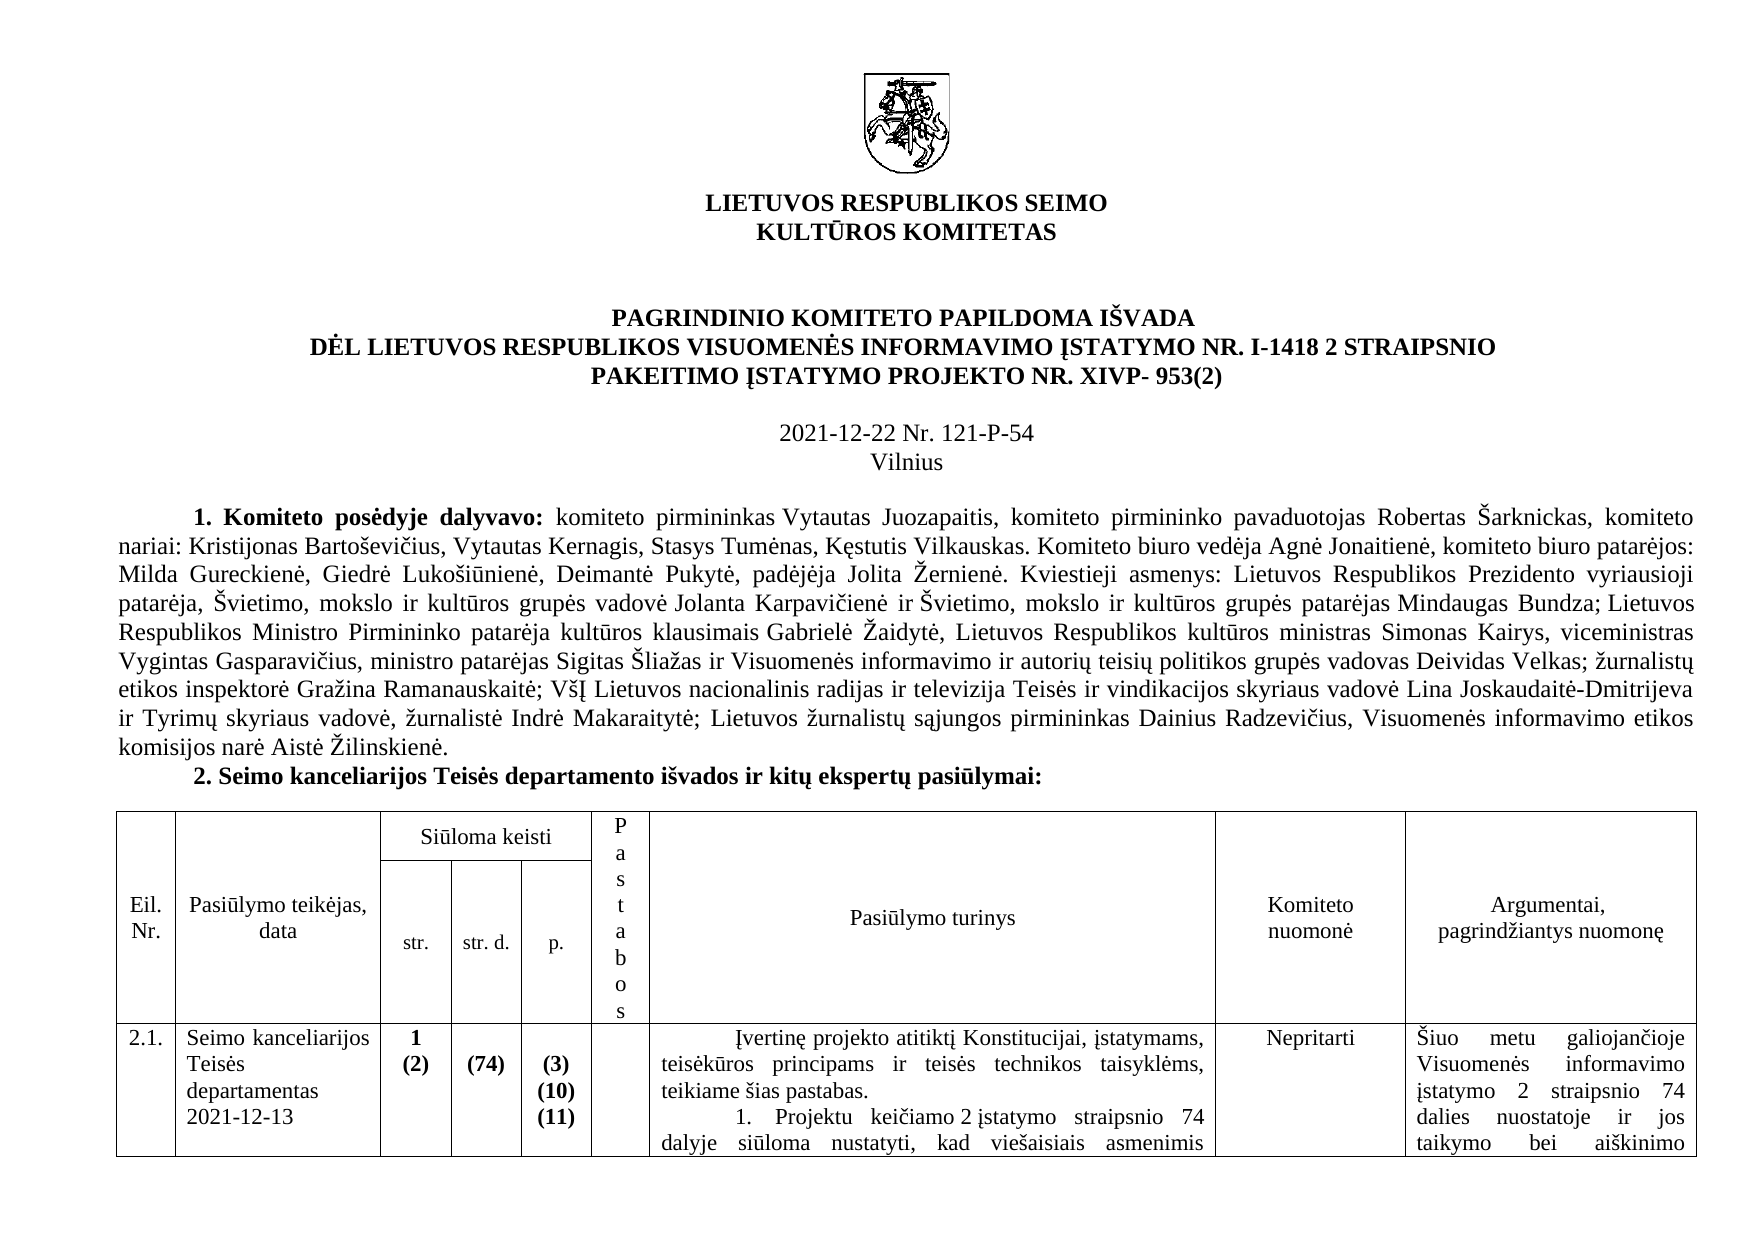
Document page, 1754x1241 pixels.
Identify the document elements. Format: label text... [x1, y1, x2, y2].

table_cell Nepritarti [1216, 1024, 1405, 1156]
table_header Komiteto nuomonė [1216, 812, 1405, 1023]
table_header Siūloma keisti [381, 812, 591, 860]
text KULTŪROS KOMITETAS [118, 217, 1695, 246]
table_header Pasiūlymo teikėjas, data [176, 812, 380, 1023]
table_cell (3) (10) (11) [522, 1024, 591, 1156]
subtitle PAGRINDINIO KOMITETO PAPILDOMA IŠVADA [118, 303, 1695, 332]
text Vilnius [118, 447, 1695, 476]
table_cell Šiuo metu galiojančioje Visuomenės informavimo įstatymo 2 straipsnio 74 dalies nuostatoje ir jos taikymo bei aiškinimo [1406, 1024, 1696, 1156]
subtitle DĖL LIETUVOS RESPUBLIKOS VISUOMENĖS INFORMAVIMO ĮSTATYMO NR. I-1418 2 STRAIPSNIO [118, 332, 1695, 361]
table_cell 1 (2) [381, 1024, 451, 1156]
table_cell p. [522, 861, 591, 1023]
table_header Pastabos [592, 812, 649, 1023]
table_cell Įvertinę projekto atitiktį Konstitucijai, įstatymams, teisėkūros principams ir teisės technikos taisyklėms, teikiame šias pastabas. 1. Projektu keičiamo 2 įstatymo straipsnio 74 dalyje siūloma nustatyti, kad viešaisiais asmenimis [650, 1024, 1215, 1156]
text 2021-12-22 Nr. 121-P-54 [118, 418, 1695, 447]
table_cell 2.1. [117, 1024, 175, 1156]
subtitle 2. Seimo kanceliarijos Teisės departamento išvados ir kitų ekspertų pasiūlymai: [118, 761, 1695, 789]
table_cell Seimo kanceliarijos Teisės departamentas 2021-12-13 [176, 1024, 380, 1156]
subtitle PAKEITIMO ĮSTATYMO PROJEKTO NR. XIVP- 953(2) [118, 361, 1695, 389]
table_cell (74) [452, 1024, 521, 1156]
table_header Pasiūlymo turinys [650, 812, 1215, 1023]
table_header Eil. Nr. [117, 812, 175, 1023]
table_cell str. [381, 861, 451, 1023]
table_cell str. d. [452, 861, 521, 1023]
table_header Argumentai, pagrindžiantys nuomonę [1406, 812, 1696, 1023]
text 1. Komiteto posėdyje dalyvavo: komiteto pirmininkas Vytautas Juozapaitis, komiteto pirmininko pavaduotojas Robertas Šarknickas, komiteto nariai: Kristijonas Bartoševičius, Vytautas Kernagis, Stasys Tumėnas, Kęstutis Vilkauskas. Komiteto biuro vedėja Agnė Jonaitienė, komiteto biuro patarėjos: Milda Gureckienė, Giedrė Lukošiūnienė, Deimantė Pukytė, padėjėja Jolita Žernienė. Kviestieji asmenys: Lietuvos Respublikos Prezidento vyriausioji patarėja, Švietimo, mokslo ir kultūros grupės vadovė Jolanta Karpavičienė ir Švietimo, mokslo ir kultūros grupės patarėjas Mindaugas Bundza; Lietuvos Respublikos Ministro Pirmininko patarėja kultūros klausimais Gabrielė Žaidytė, Lietuvos Respublikos kultūros ministras Simonas Kairys, viceministras Vygintas Gasparavičius, ministro patarėjas Sigitas Šliažas ir Visuomenės informavimo ir autorių teisių politikos grupės vadovas Deividas Velkas; žurnalistų etikos inspektorė Gražina Ramanauskaitė; VšĮ Lietuvos nacionalinis radijas ir televizija Teisės ir vindikacijos skyriaus vadovė Lina Joskaudaitė-Dmitrijeva ir Tyrimų skyriaus vadovė, žurnalistė Indrė Makaraitytė; Lietuvos žurnalistų sąjungos pirmininkas Dainius Radzevičius, Visuomenės informavimo etikos komisijos narė Aistė Žilinskienė. [118, 502, 1695, 761]
table_cell [592, 1024, 649, 1156]
text LIETUVOS RESPUBLIKOS SEIMO [118, 188, 1695, 217]
